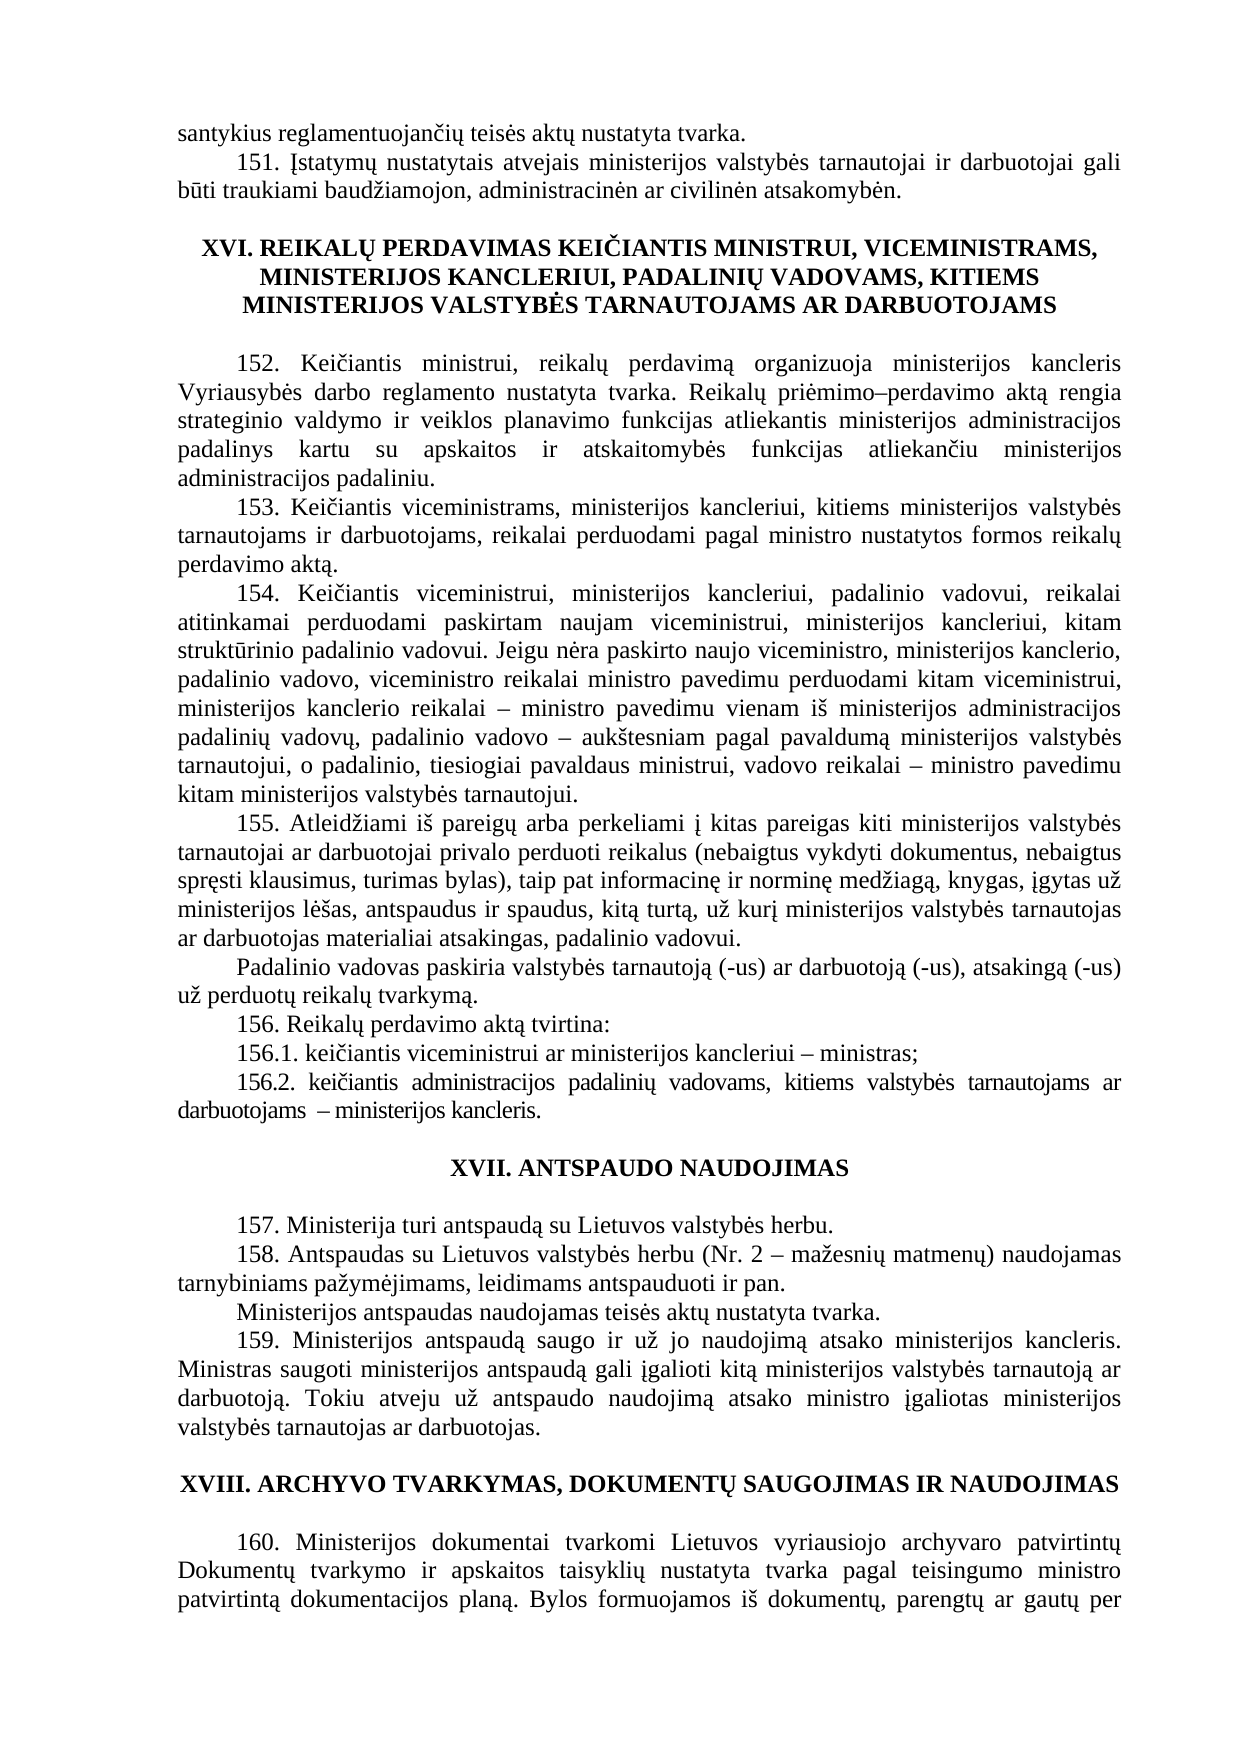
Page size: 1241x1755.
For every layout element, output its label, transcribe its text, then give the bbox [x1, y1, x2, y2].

text Padalinio vadovas paskiria valstybės tarnautoją (-us) ar darbuotoją (-us), atsakingą (-us) už perduotų reikalų tvarkymą. [177, 952, 1122, 1009]
text 159. Ministerijos antspaudą saugo ir už jo naudojimą atsako ministerijos kancleris. Ministras saugoti ministerijos antspaudą gali įgalioti kitą ministerijos valstybės tarnautoją ar darbuotoją. Tokiu atveju už antspaudo naudojimą atsako ministro įgaliotas ministerijos valstybės tarnautojas ar darbuotojas. [177, 1326, 1122, 1441]
text 157. Ministerija turi antspaudą su Lietuvos valstybės herbu. [177, 1211, 1122, 1239]
text 156. Reikalų perdavimo aktą tvirtina: [177, 1009, 1122, 1038]
text 153. Keičiantis viceministrams, ministerijos kancleriui, kitiems ministerijos valstybės tarnautojams ir darbuotojams, reikalai perduodami pagal ministro nustatytos formos reikalų perdavimo aktą. [177, 492, 1122, 578]
text santykius reglamentuojančių teisės aktų nustatyta tvarka. [177, 118, 1122, 147]
text XVIi. ANTSPAUDO NAUDOJIMAS [177, 1153, 1122, 1182]
text 151. Įstatymų nustatytais atvejais ministerijos valstybės tarnautojai ir darbuotojai gali būti traukiami baudžiamojon, administracinėn ar civilinėn atsakomybėn. [177, 147, 1122, 204]
text 158. Antspaudas su Lietuvos valstybės herbu (Nr. 2 – mažesnių matmenų) naudojamas tarnybiniams pažymėjimams, leidimams antspauduoti ir pan. [177, 1239, 1122, 1297]
text 156.2. keičiantis administracijos padalinių vadovams, kitiems valstybės tarnautojams ar darbuotojams – ministerijos kancleris. [177, 1067, 1122, 1124]
text 152. Keičiantis ministrui, reikalų perdavimą organizuoja ministerijos kancleris Vyriausybės darbo reglamento nustatyta tvarka. Reikalų priėmimo–perdavimo aktą rengia strateginio valdymo ir veiklos planavimo funkcijas atliekantis ministerijos administracijos padalinys kartu su apskaitos ir atskaitomybės funkcijas atliekančiu ministerijos administracijos padaliniu. [177, 348, 1122, 492]
text XVIIi. Archyvo tvarkymas, dokumentų saugojimas ir naudojimas [177, 1469, 1122, 1498]
text 160. Ministerijos dokumentai tvarkomi Lietuvos vyriausiojo archyvaro patvirtintų Dokumentų tvarkymo ir apskaitos taisyklių nustatyta tvarka pagal teisingumo ministro patvirtintą dokumentacijos planą. Bylos formuojamos iš dokumentų, parengtų ar gautų per [177, 1527, 1122, 1613]
text 156.1. keičiantis viceministrui ar ministerijos kancleriui – ministras; [177, 1038, 1122, 1067]
text XVI. REIKALŲ PERDAVIMAS KEIČIANTIS MINISTRUI, VICEMINISTRAMS, MINISTERIJOS KANCLERIUI, PADALINIŲ VADOVAMS, KITIEMS MINISTERIJOS VALSTYBĖS TARNAUTOJAMS AR DARBUOTOJAMS [177, 233, 1122, 319]
text Ministerijos antspaudas naudojamas teisės aktų nustatyta tvarka. [177, 1297, 1122, 1326]
text 154. Keičiantis viceministrui, ministerijos kancleriui, padalinio vadovui, reikalai atitinkamai perduodami paskirtam naujam viceministrui, ministerijos kancleriui, kitam struktūrinio padalinio vadovui. Jeigu nėra paskirto naujo viceministro, ministerijos kanclerio, padalinio vadovo, viceministro reikalai ministro pavedimu perduodami kitam viceministrui, ministerijos kanclerio reikalai – ministro pavedimu vienam iš ministerijos administracijos padalinių vadovų, padalinio vadovo – aukštesniam pagal pavaldumą ministerijos valstybės tarnautojui, o padalinio, tiesiogiai pavaldaus ministrui, vadovo reikalai – ministro pavedimu kitam ministerijos valstybės tarnautojui. [177, 578, 1122, 808]
text 155. Atleidžiami iš pareigų arba perkeliami į kitas pareigas kiti ministerijos valstybės tarnautojai ar darbuotojai privalo perduoti reikalus (nebaigtus vykdyti dokumentus, nebaigtus spręsti klausimus, turimas bylas), taip pat informacinę ir norminę medžiagą, knygas, įgytas už ministerijos lėšas, antspaudus ir spaudus, kitą turtą, už kurį ministerijos valstybės tarnautojas ar darbuotojas materialiai atsakingas, padalinio vadovui. [177, 808, 1122, 952]
